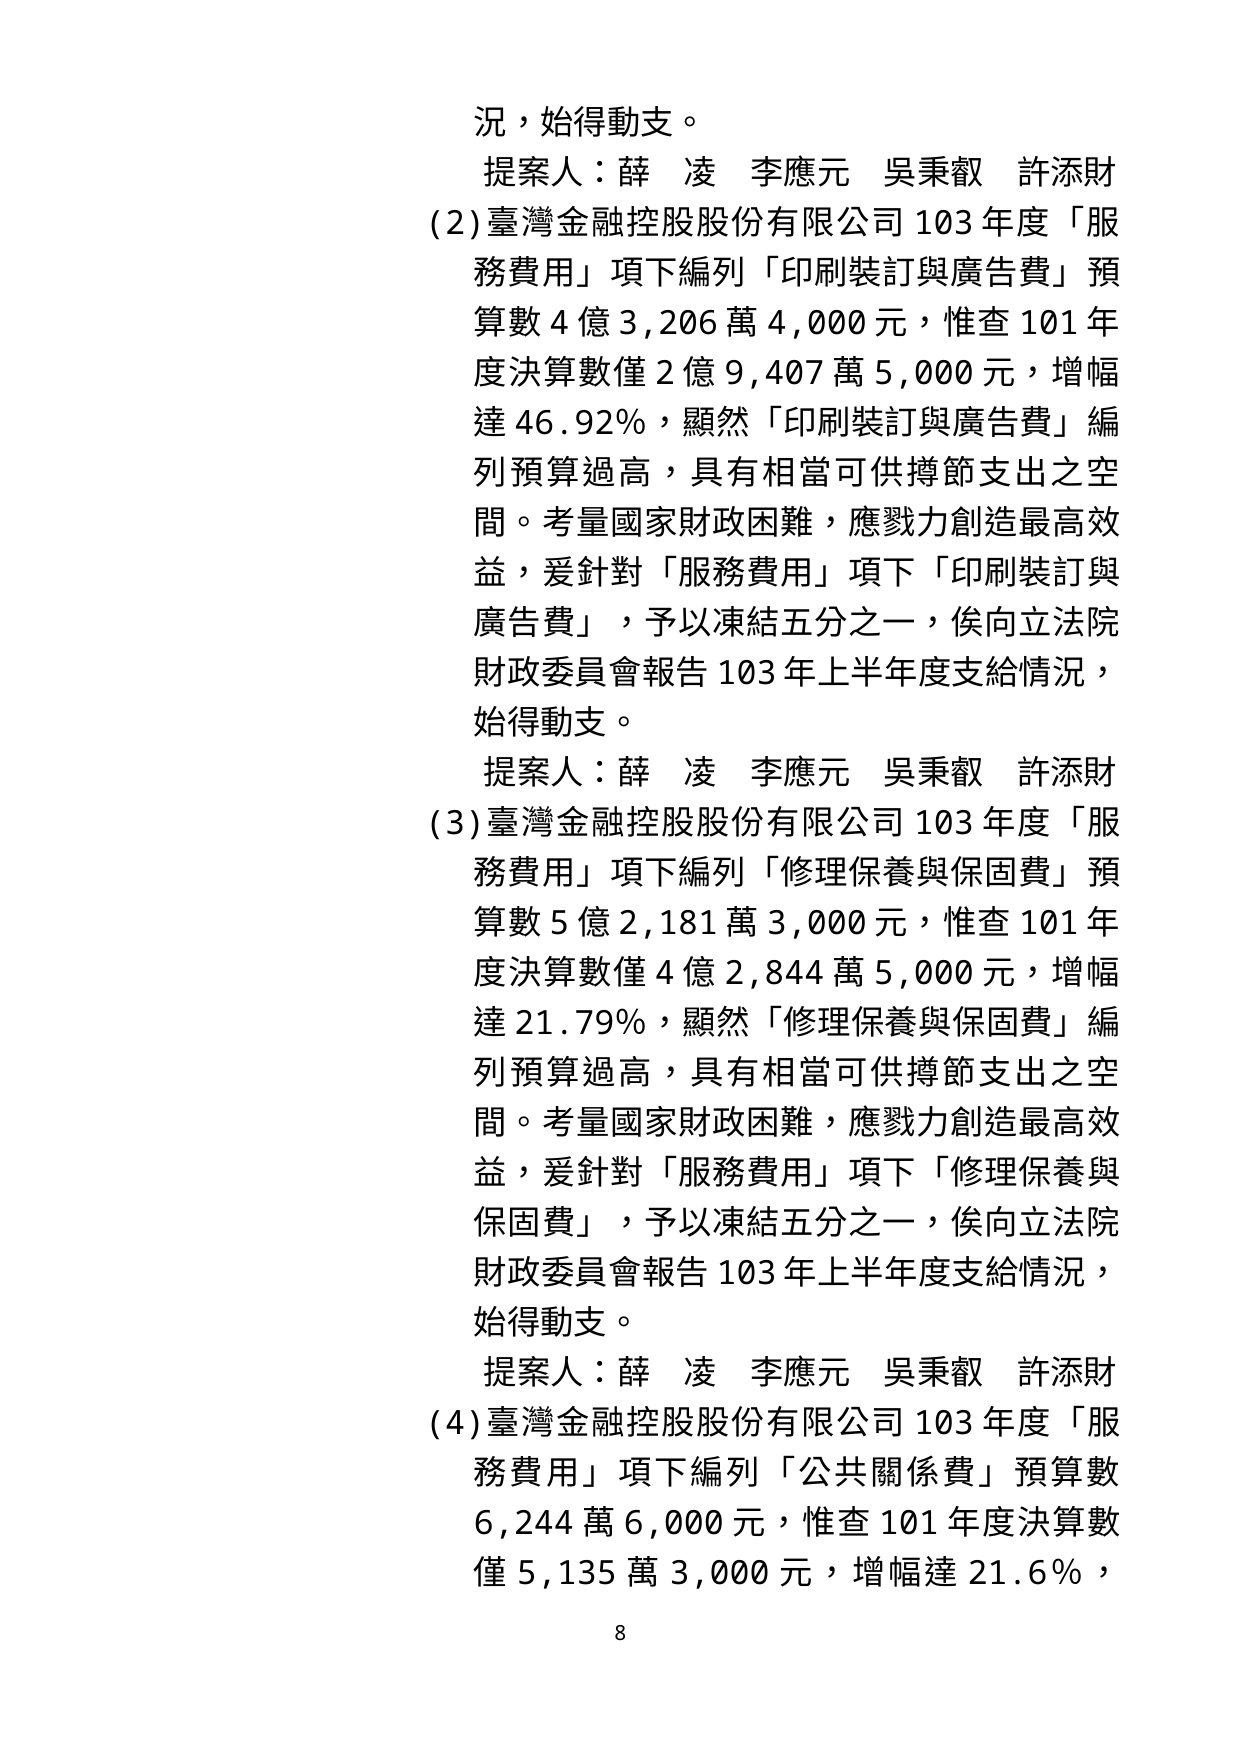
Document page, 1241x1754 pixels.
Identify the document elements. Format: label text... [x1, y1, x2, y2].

text 況，始得動支。 [425, 94, 1120, 144]
text (4)臺灣金融控股股份有限公司103年度「服務費用」項下編列「公共關係費」預算數6,244萬6,000元，惟查101年度決算數僅5,135萬3,000元，增幅達21.6％， [425, 1394, 1120, 1594]
text (2)臺灣金融控股股份有限公司103年度「服務費用」項下編列「印刷裝訂與廣告費」預算數4億3,206萬4,000元，惟查101年度決算數僅2億9,407萬5,000元，增幅達46.92％，顯然「印刷裝訂與廣告費」編列預算過高，具有相當可供撙節支出之空間。考量國家財政困難，應戮力創造最高效益，爰針對「服務費用」項下「印刷裝訂與廣告費」，予以凍結五分之一，俟向立法院財政委員會報告103年上半年度支給情況，始得動支。 [425, 194, 1120, 744]
text 提案人：薛 凌 李應元 吳秉叡 許添財 [484, 744, 1120, 794]
text (3)臺灣金融控股股份有限公司103年度「服務費用」項下編列「修理保養與保固費」預算數5億2,181萬3,000元，惟查101年度決算數僅4億2,844萬5,000元，增幅達21.79％，顯然「修理保養與保固費」編列預算過高，具有相當可供撙節支出之空間。考量國家財政困難，應戮力創造最高效益，爰針對「服務費用」項下「修理保養與保固費」，予以凍結五分之一，俟向立法院財政委員會報告103年上半年度支給情況，始得動支。 [425, 794, 1120, 1344]
text 提案人：薛 凌 李應元 吳秉叡 許添財 [484, 1344, 1120, 1394]
text 提案人：薛 凌 李應元 吳秉叡 許添財 [484, 144, 1120, 194]
